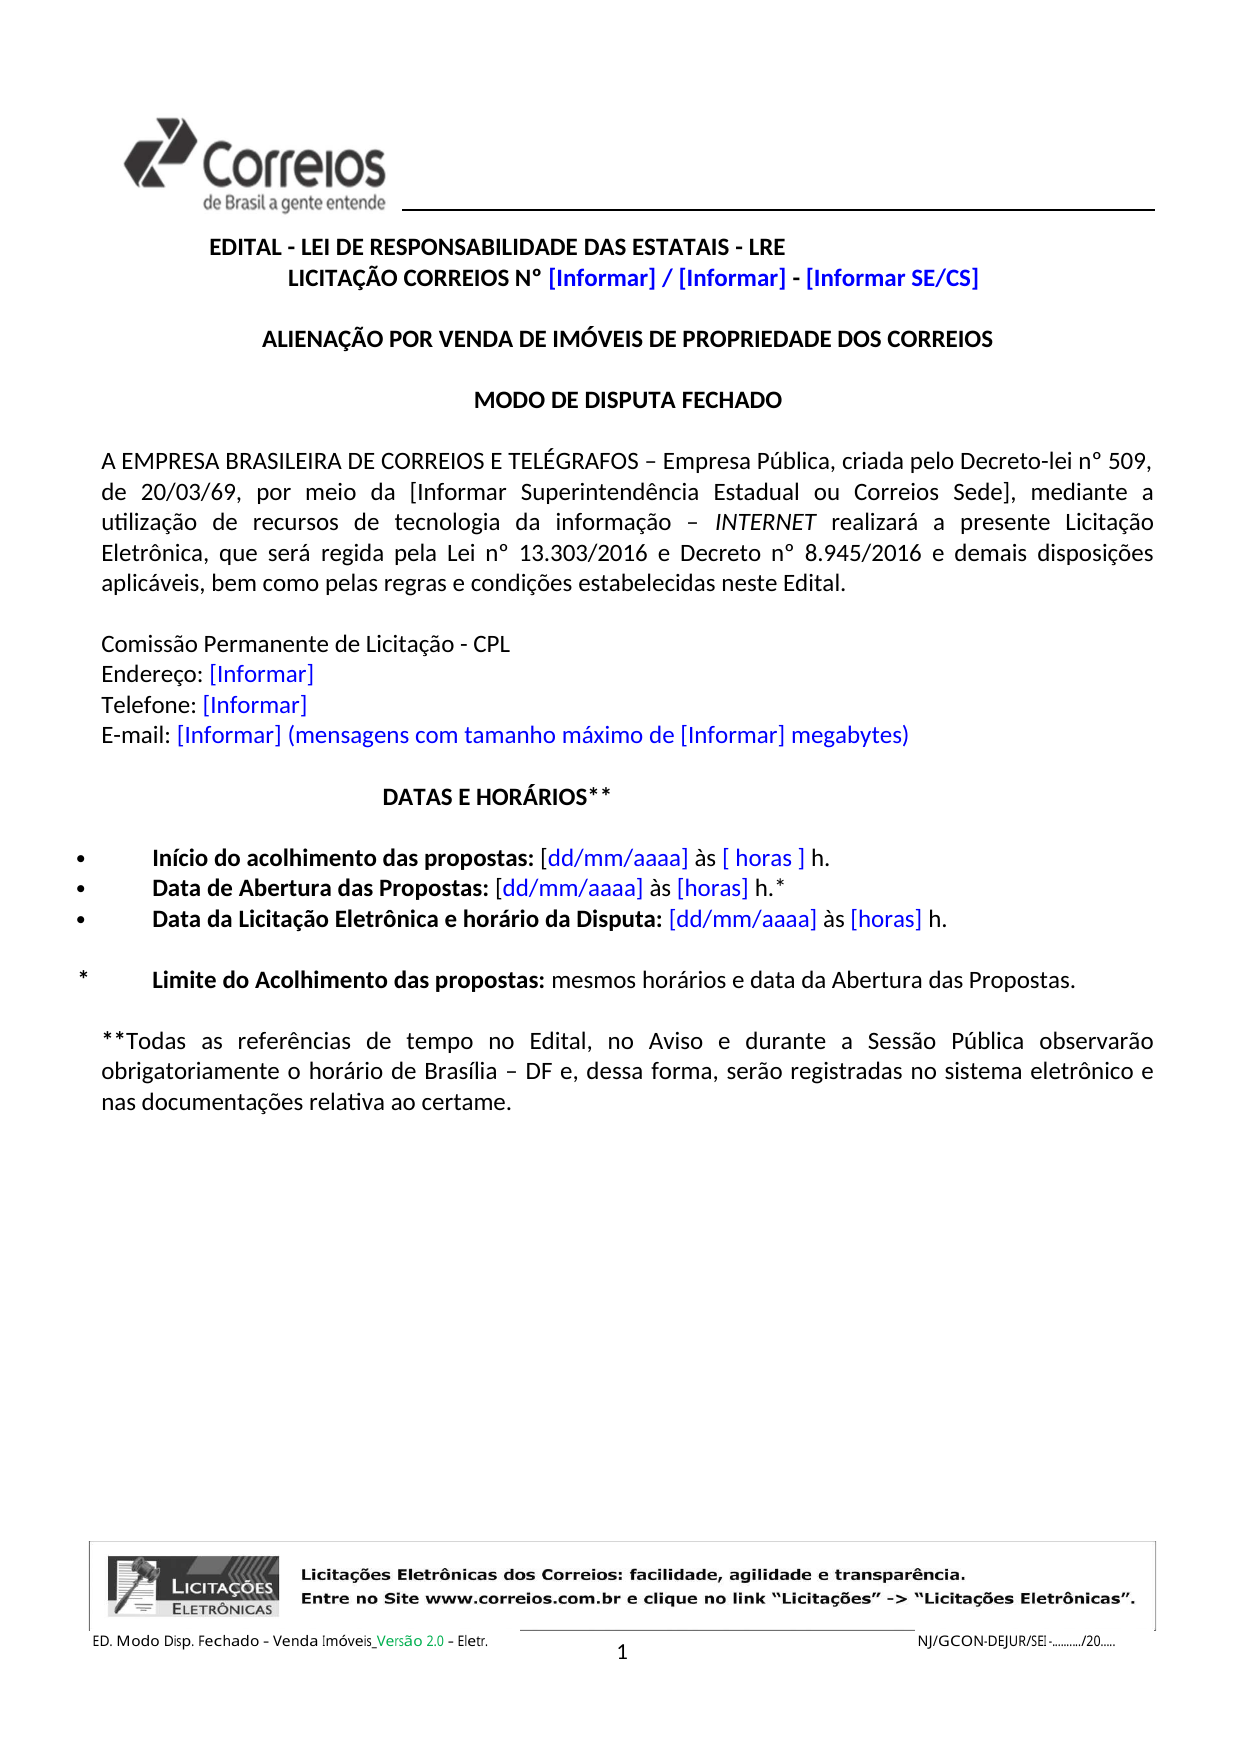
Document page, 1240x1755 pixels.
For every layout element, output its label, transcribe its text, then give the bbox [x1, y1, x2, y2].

text Comissão Permanente de Licitação - CPL Endereço: [Informar] [101, 628, 512, 689]
text A EMPRESA BRASILEIRA DE CORREIOS E TELÉGRAFOS – Empresa Pública, criada pelo Decreto-lei nº 509, de 20/03/69, por meio da [Informar Superintendência Estadual ou Correios Sede], mediante a utilização de recursos de tecnologia da informação – INTERNET realizará a presente Licitação Eletrônica, que será regida pela Lei nº 13.303/2016 e Decreto nº 8.945/2016 e demais disposições aplicáveis, bem como pelas regras e condições estabelecidas neste Edital. [101, 445, 1154, 598]
list Início do acolhimento das propostas: [dd/mm/aaaa] às [ horas ] h. [77, 842, 1179, 872]
subtitle DATAS E HORÁRIOS** [77, 781, 917, 811]
text LICITAÇÃO CORREIOS Nº [Informar] / [Informar] - [Informar SE/CS] ALIENAÇÃO POR VENDA DE IMÓVEIS DE PROPRIEDADE DOS CORREIOS MODO DE DISPUTA FECHADO [261, 262, 994, 414]
list Data de Abertura das Propostas: [dd/mm/aaaa] às [horas] h.* [77, 872, 1179, 903]
text Telefone: [Informar] [101, 689, 1179, 720]
subtitle EDITAL - LEI DE RESPONSABILIDADE DAS ESTATAIS - LRE [77, 231, 917, 262]
text E-mail: [Informar] (mensagens com tamanho máximo de [Informar] megabytes) [101, 720, 1179, 750]
list Limite do Acolhimento das propostas: mesmos horários e data da Abertura das Propostas. [77, 964, 1179, 994]
text **Todas as referências de tempo no Edital, no Aviso e durante a Sessão Pública observarão obrigatoriamente o horário de Brasília – DF e, dessa forma, serão registradas no sistema eletrônico e nas documentações relativa ao certame. [101, 1025, 1154, 1117]
list Data da Licitação Eletrônica e horário da Disputa: [dd/mm/aaaa] às [horas] h. [77, 903, 1179, 933]
